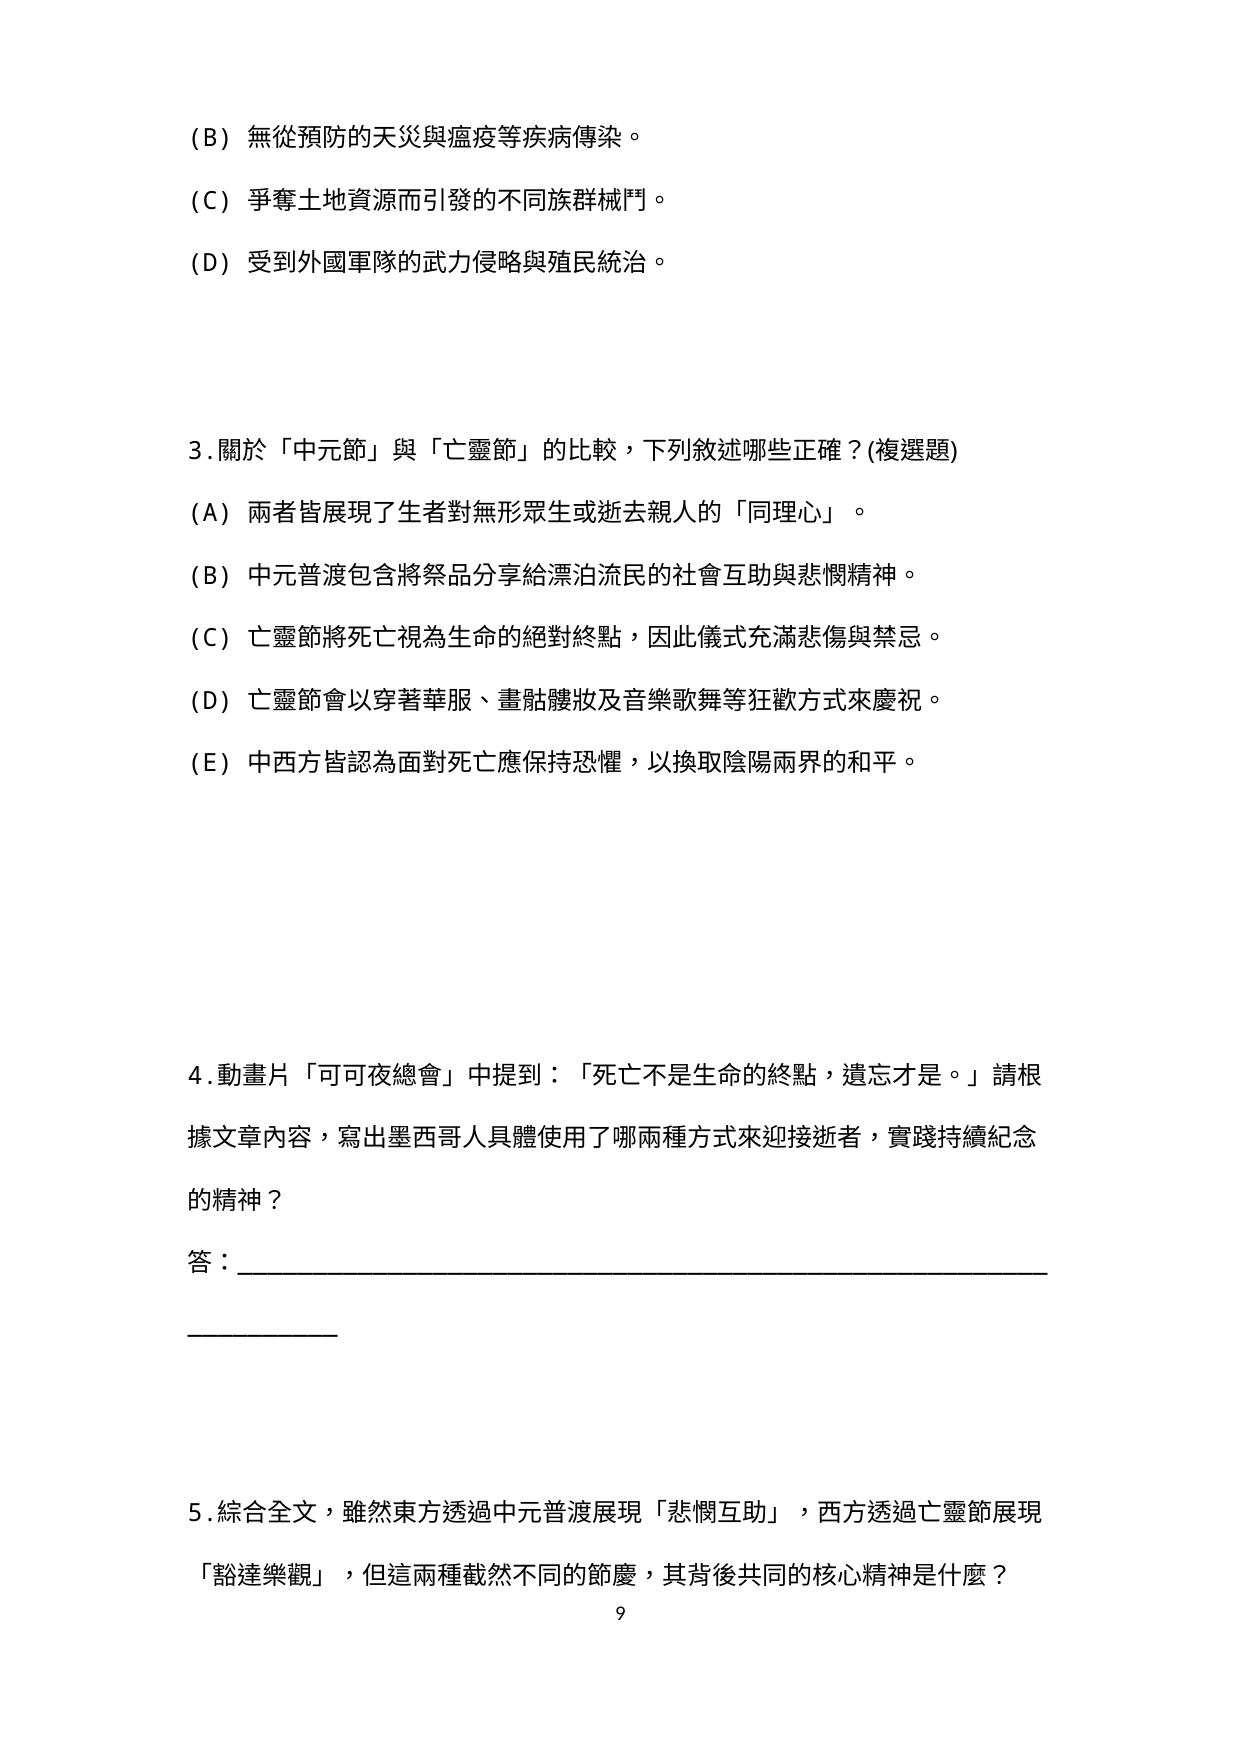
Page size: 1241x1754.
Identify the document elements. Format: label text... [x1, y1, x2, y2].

text 4.動畫片「可可夜總會」中提到：「死亡不是生命的終點，遺忘才是。」請根據文章內容，寫出墨西哥人具體使用了哪兩種方式來迎接逝者，實踐持續紀念的精神？ [187, 1032, 1053, 1219]
text (D) 受到外國軍隊的武力侵略與殖民統治。 [187, 219, 1053, 282]
text (C) 爭奪土地資源而引發的不同族群械鬥。 [187, 157, 1053, 219]
text 答：________________________________________________________________ [187, 1219, 1053, 1344]
text (B) 中元普渡包含將祭品分享給漂泊流民的社會互助與悲憫精神。 [187, 532, 1053, 594]
text (A) 兩者皆展現了生者對無形眾生或逝去親人的「同理心」。 [187, 469, 1053, 532]
text 3.關於「中元節」與「亡靈節」的比較，下列敘述哪些正確？(複選題) [187, 407, 1053, 469]
text (C) 亡靈節將死亡視為生命的絕對終點，因此儀式充滿悲傷與禁忌。 [187, 594, 1053, 657]
text (E) 中西方皆認為面對死亡應保持恐懼，以換取陰陽兩界的和平。 [187, 719, 1053, 782]
text (B) 無從預防的天災與瘟疫等疾病傳染。 [187, 94, 1053, 157]
text (D) 亡靈節會以穿著華服、畫骷髏妝及音樂歌舞等狂歡方式來慶祝。 [187, 657, 1053, 719]
text 5.綜合全文，雖然東方透過中元普渡展現「悲憫互助」，西方透過亡靈節展現「豁達樂觀」，但這兩種截然不同的節慶，其背後共同的核心精神是什麼？ [187, 1469, 1053, 1594]
